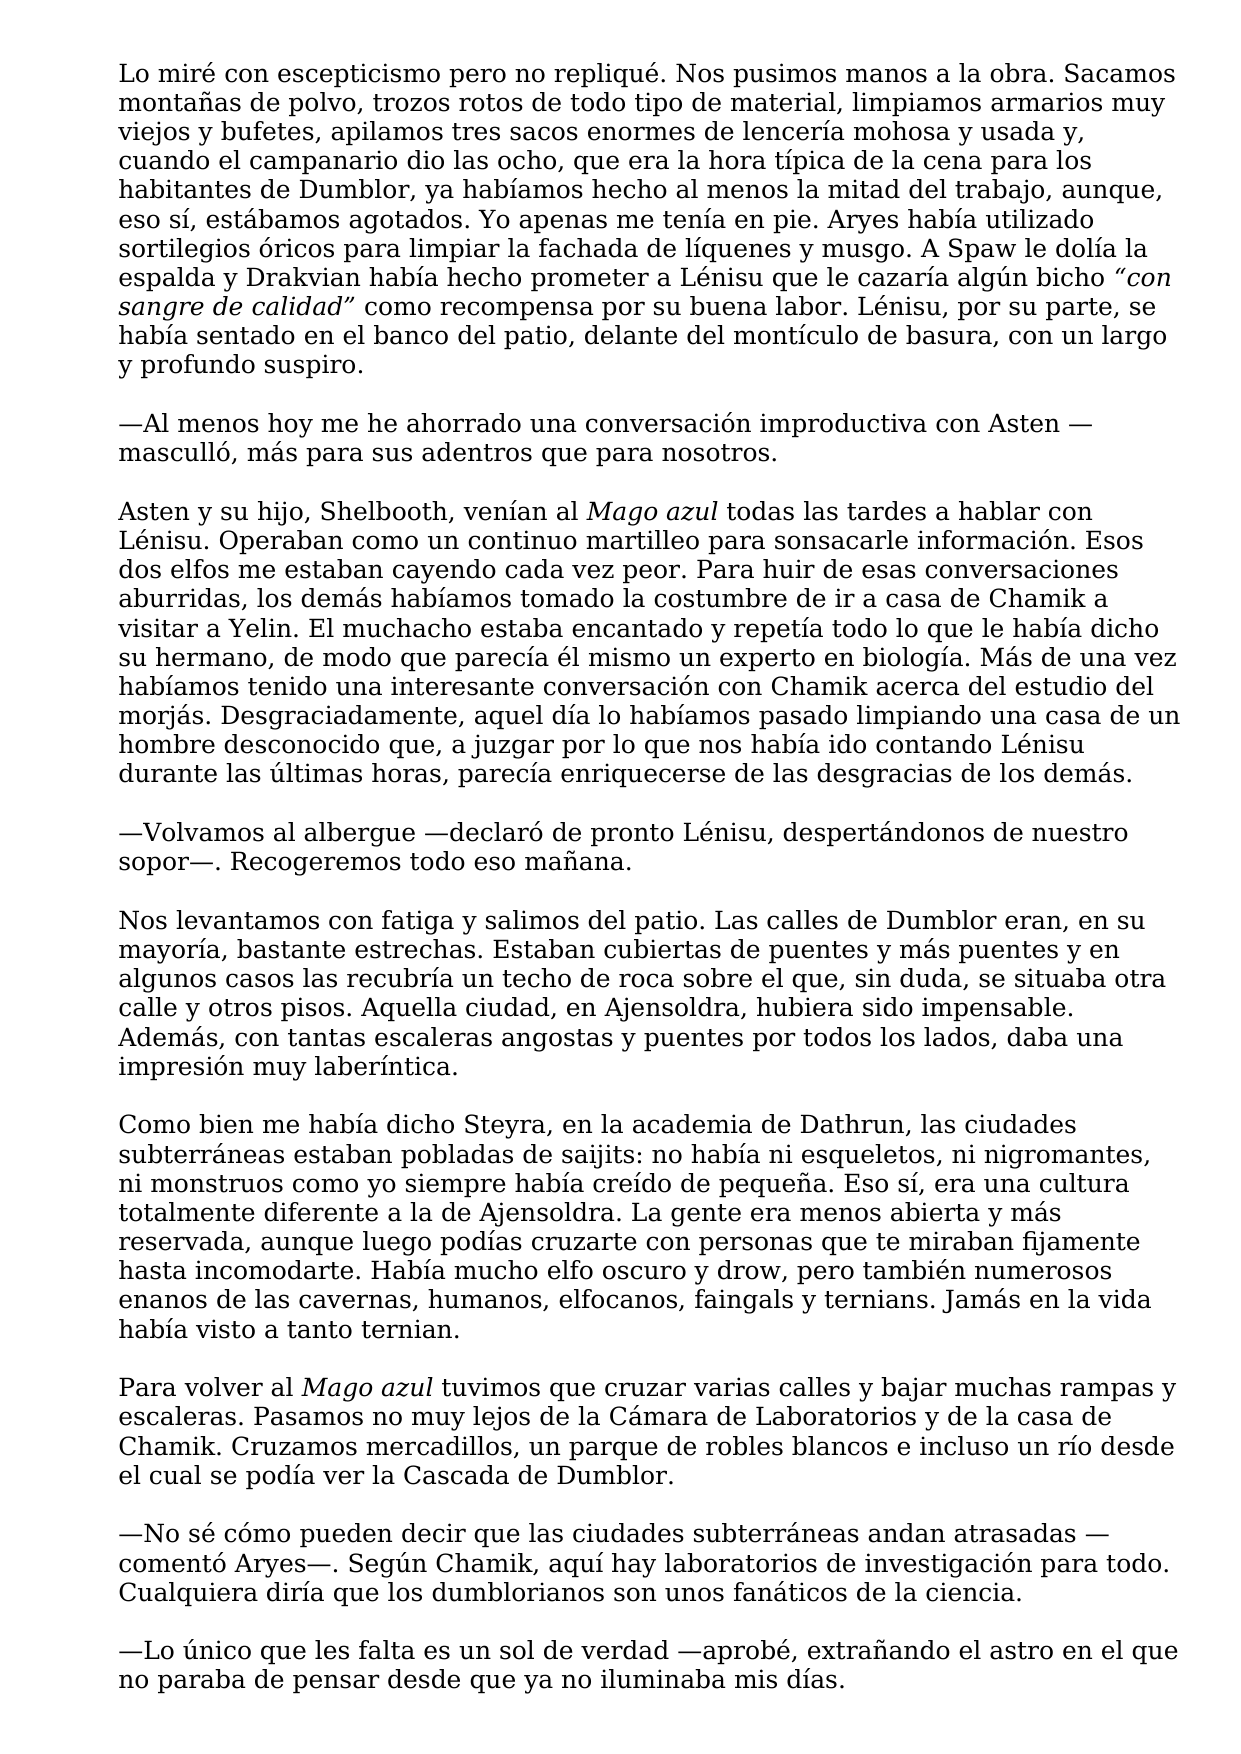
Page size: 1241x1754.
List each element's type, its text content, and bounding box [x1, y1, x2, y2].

text —No sé cómo pueden decir que las ciudades subterráneas andan atrasadas —comentó Aryes—. Según Chamik, aquí hay laboratorios de investigación para todo. Cualquiera diría que los dumblorianos son unos fanáticos de la ciencia. [118, 1519, 1181, 1607]
text Lo miré con escepticismo pero no repliqué. Nos pusimos manos a la obra. Sacamos montañas de polvo, trozos rotos de todo tipo de material, limpiamos armarios muy viejos y bufetes, apilamos tres sacos enormes de lencería mohosa y usada y, cuando el campanario dio las ocho, que era la hora típica de la cena para los habitantes de Dumblor, ya habíamos hecho al menos la mitad del trabajo, aunque, eso sí, estábamos agotados. Yo apenas me tenía en pie. Aryes había utilizado sortilegios óricos para limpiar la fachada de líquenes y musgo. A Spaw le dolía la espalda y Drakvian había hecho prometer a Lénisu que le cazaría algún bicho “con sangre de calidad” como recompensa por su buena labor. Lénisu, por su parte, se había sentado en el banco del patio, delante del montículo de basura, con un largo y profundo suspiro. [118, 59, 1181, 380]
text Nos levantamos con fatiga y salimos del patio. Las calles de Dumblor eran, en su mayoría, bastante estrechas. Estaban cubiertas de puentes y más puentes y en algunos casos las recubría un techo de roca sobre el que, sin duda, se situaba otra calle y otros pisos. Aquella ciudad, en Ajensoldra, hubiera sido impensable. Además, con tantas escaleras angostas y puentes por todos los lados, daba una impresión muy laberíntica. [118, 906, 1181, 1081]
text —Volvamos al albergue —declaró de pronto Lénisu, despertándonos de nuestro sopor—. Recogeremos todo eso mañana. [118, 818, 1181, 877]
text —Al menos hoy me he ahorrado una conversación improductiva con Asten —masculló, más para sus adentros que para nosotros. [118, 409, 1181, 468]
text Asten y su hijo, Shelbooth, venían al Mago azul todas las tardes a hablar con Lénisu. Operaban como un continuo martilleo para sonsacarle información. Esos dos elfos me estaban cayendo cada vez peor. Para huir de esas conversaciones aburridas, los demás habíamos tomado la costumbre de ir a casa de Chamik a visitar a Yelin. El muchacho estaba encantado y repetía todo lo que le había dicho su hermano, de modo que parecía él mismo un experto en biología. Más de una vez habíamos tenido una interesante conversación con Chamik acerca del estudio del morjás. Desgraciadamente, aquel día lo habíamos pasado limpiando una casa de un hombre desconocido que, a juzgar por lo que nos había ido contando Lénisu durante las últimas horas, parecía enriquecerse de las desgracias de los demás. [118, 497, 1181, 789]
text Como bien me había dicho Steyra, en la academia de Dathrun, las ciudades subterráneas estaban pobladas de saijits: no había ni esqueletos, ni nigromantes, ni monstruos como yo siempre había creído de pequeña. Eso sí, era una cultura totalmente diferente a la de Ajensoldra. La gente era menos abierta y más reservada, aunque luego podías cruzarte con personas que te miraban fijamente hasta incomodarte. Había mucho elfo oscuro y drow, pero también numerosos enanos de las cavernas, humanos, elfocanos, faingals y ternians. Jamás en la vida había visto a tanto ternian. [118, 1111, 1181, 1344]
text Para volver al Mago azul tuvimos que cruzar varias calles y bajar muchas rampas y escaleras. Pasamos no muy lejos de la Cámara de Laboratorios y de la casa de Chamik. Cruzamos mercadillos, un parque de robles blancos e incluso un río desde el cual se podía ver la Cascada de Dumblor. [118, 1373, 1181, 1490]
text —Lo único que les falta es un sol de verdad —aprobé, extrañando el astro en el que no paraba de pensar desde que ya no iluminaba mis días. [118, 1637, 1181, 1695]
